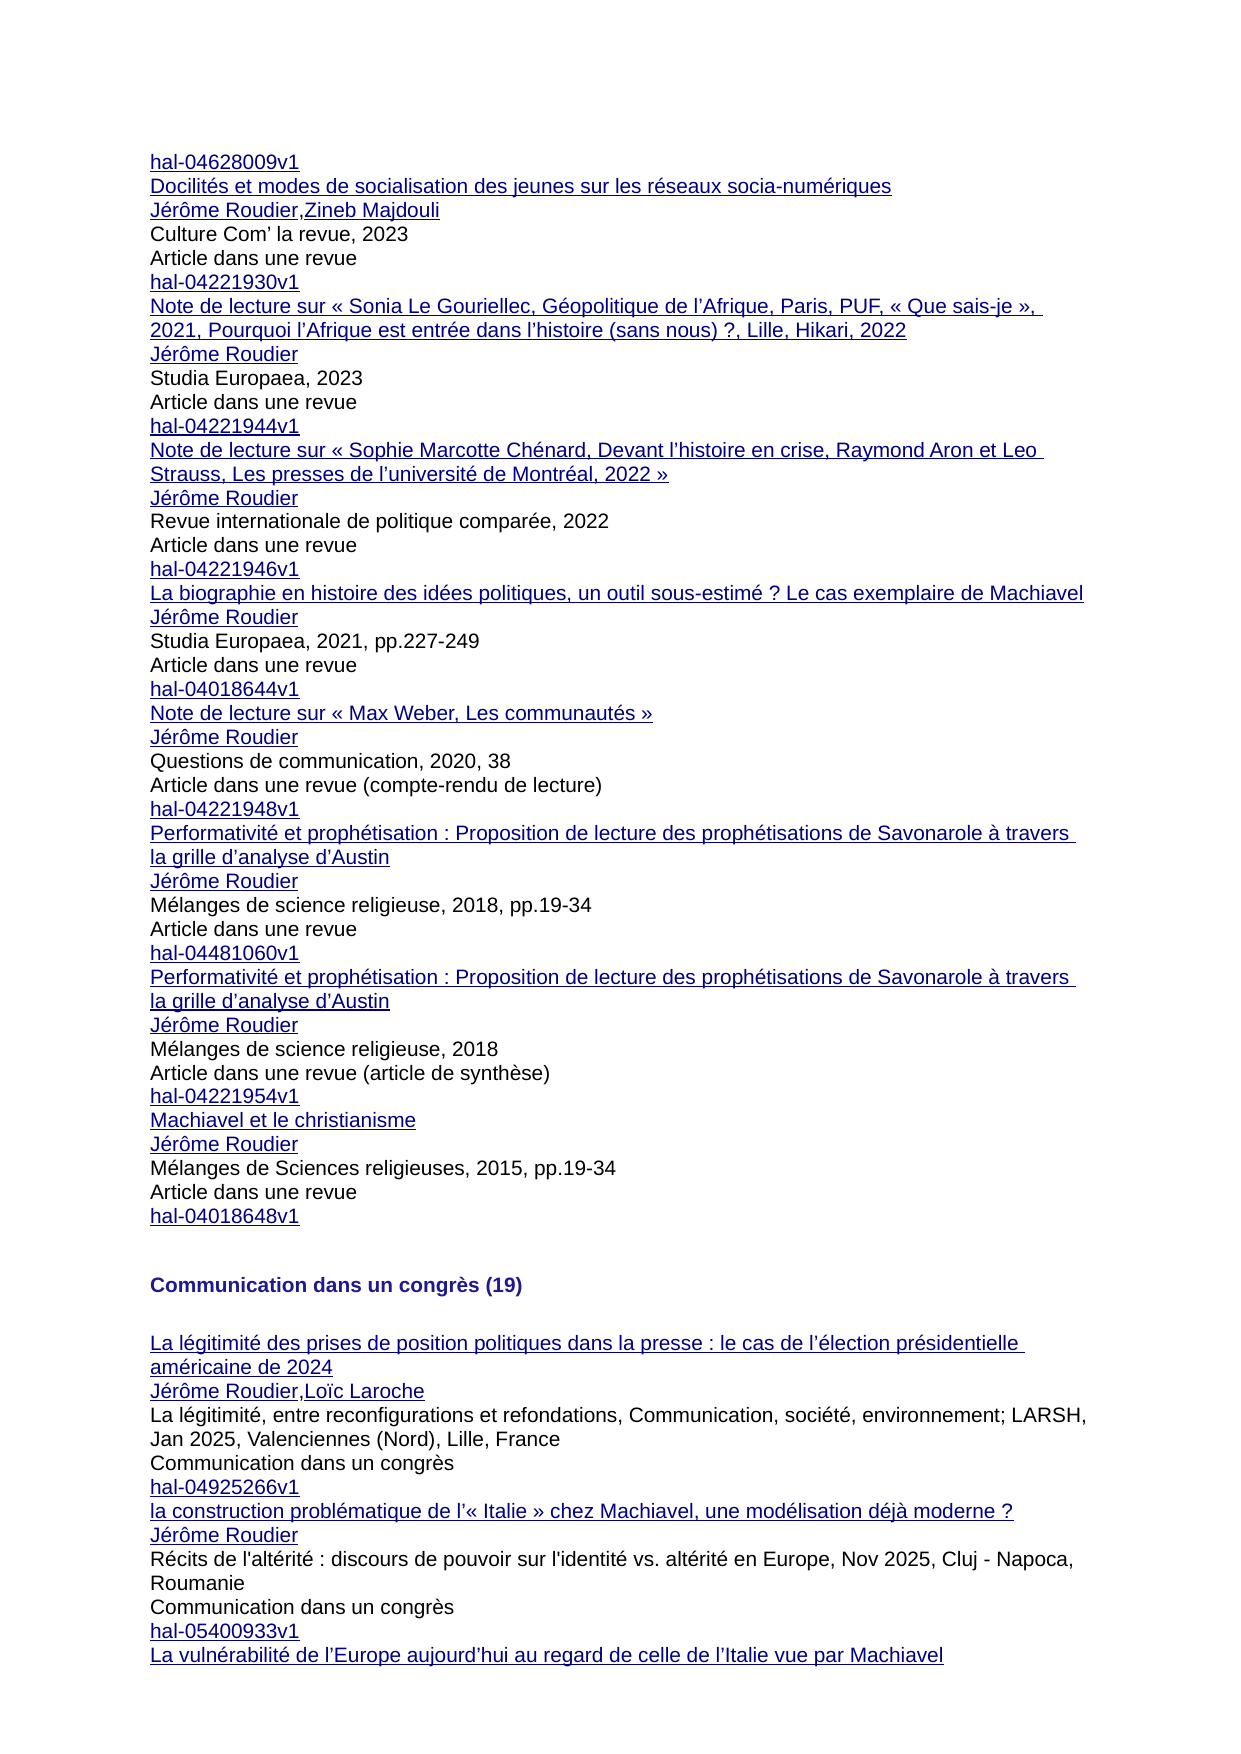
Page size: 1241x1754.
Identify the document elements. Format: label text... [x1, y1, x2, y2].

table_header La légitimité des prises de position politiques dans la presse : le cas de l’élection présidentielle américaine de 2024 Jérôme Roudier,Loïc Laroche La légitimité, entre reconfigurations et refondations, Communication, société, environnement; LARSH, Jan 2025, Valenciennes (Nord), Lille, France Communication dans un congrès hal-04925266v1 [150, 1331, 1090, 1499]
table_cell Note de lecture sur « Sophie Marcotte Chénard, Devant l’histoire en crise, Raymond Aron et Leo Strauss, Les presses de l’université de Montréal, 2022 » Jérôme Roudier Revue internationale de politique comparée, 2022 Article dans une revue hal-04221946v1 [150, 438, 1090, 581]
table_cell Note de lecture sur « Sonia Le Gouriellec, Géopolitique de l’Afrique, Paris, PUF, « Que sais-je », 2021, Pourquoi l’Afrique est entrée dans l’histoire (sans nous) ?, Lille, Hikari, 2022 Jérôme Roudier Studia Europaea, 2023 Article dans une revue hal-04221944v1 [150, 294, 1090, 437]
table_cell La vulnérabilité de l’Europe aujourd’hui au regard de celle de l’Italie vue par Machiavel [150, 1643, 1090, 1667]
table_cell Machiavel et le christianisme Jérôme Roudier Mélanges de Sciences religieuses, 2015, pp.19-34 Article dans une revue hal-04018648v1 [150, 1108, 1090, 1228]
table_cell Note de lecture sur « Max Weber, Les communautés » Jérôme Roudier Questions de communication, 2020, 38 Article dans une revue (compte-rendu de lecture) hal-04221948v1 [150, 701, 1090, 821]
table_cell la construction problématique de l’« Italie » chez Machiavel, une modélisation déjà moderne ? Jérôme Roudier Récits de l'altérité : discours de pouvoir sur l'identité vs. altérité en Europe, Nov 2025, Cluj - Napoca, Roumanie Communication dans un congrès hal-05400933v1 [150, 1499, 1090, 1643]
table_cell Performativité et prophétisation : Proposition de lecture des prophétisations de Savonarole à travers la grille d’analyse d’Austin Jérôme Roudier Mélanges de science religieuse, 2018 Article dans une revue (article de synthèse) hal-04221954v1 [150, 965, 1090, 1108]
table_cell Docilités et modes de socialisation des jeunes sur les réseaux socia-numériques Jérôme Roudier,Zineb Majdouli Culture Com’ la revue, 2023 Article dans une revue hal-04221930v1 [150, 174, 1090, 294]
subtitle Communication dans un congrès (19) [150, 1273, 1090, 1297]
table_cell La biographie en histoire des idées politiques, un outil sous-estimé ? Le cas exemplaire de Machiavel Jérôme Roudier Studia Europaea, 2021, pp.227-249 Article dans une revue hal-04018644v1 [150, 581, 1090, 701]
table_cell Performativité et prophétisation : Proposition de lecture des prophétisations de Savonarole à travers la grille d’analyse d’Austin Jérôme Roudier Mélanges de science religieuse, 2018, pp.19-34 Article dans une revue hal-04481060v1 [150, 821, 1090, 964]
table_cell hal-04628009v1 [150, 150, 1090, 174]
